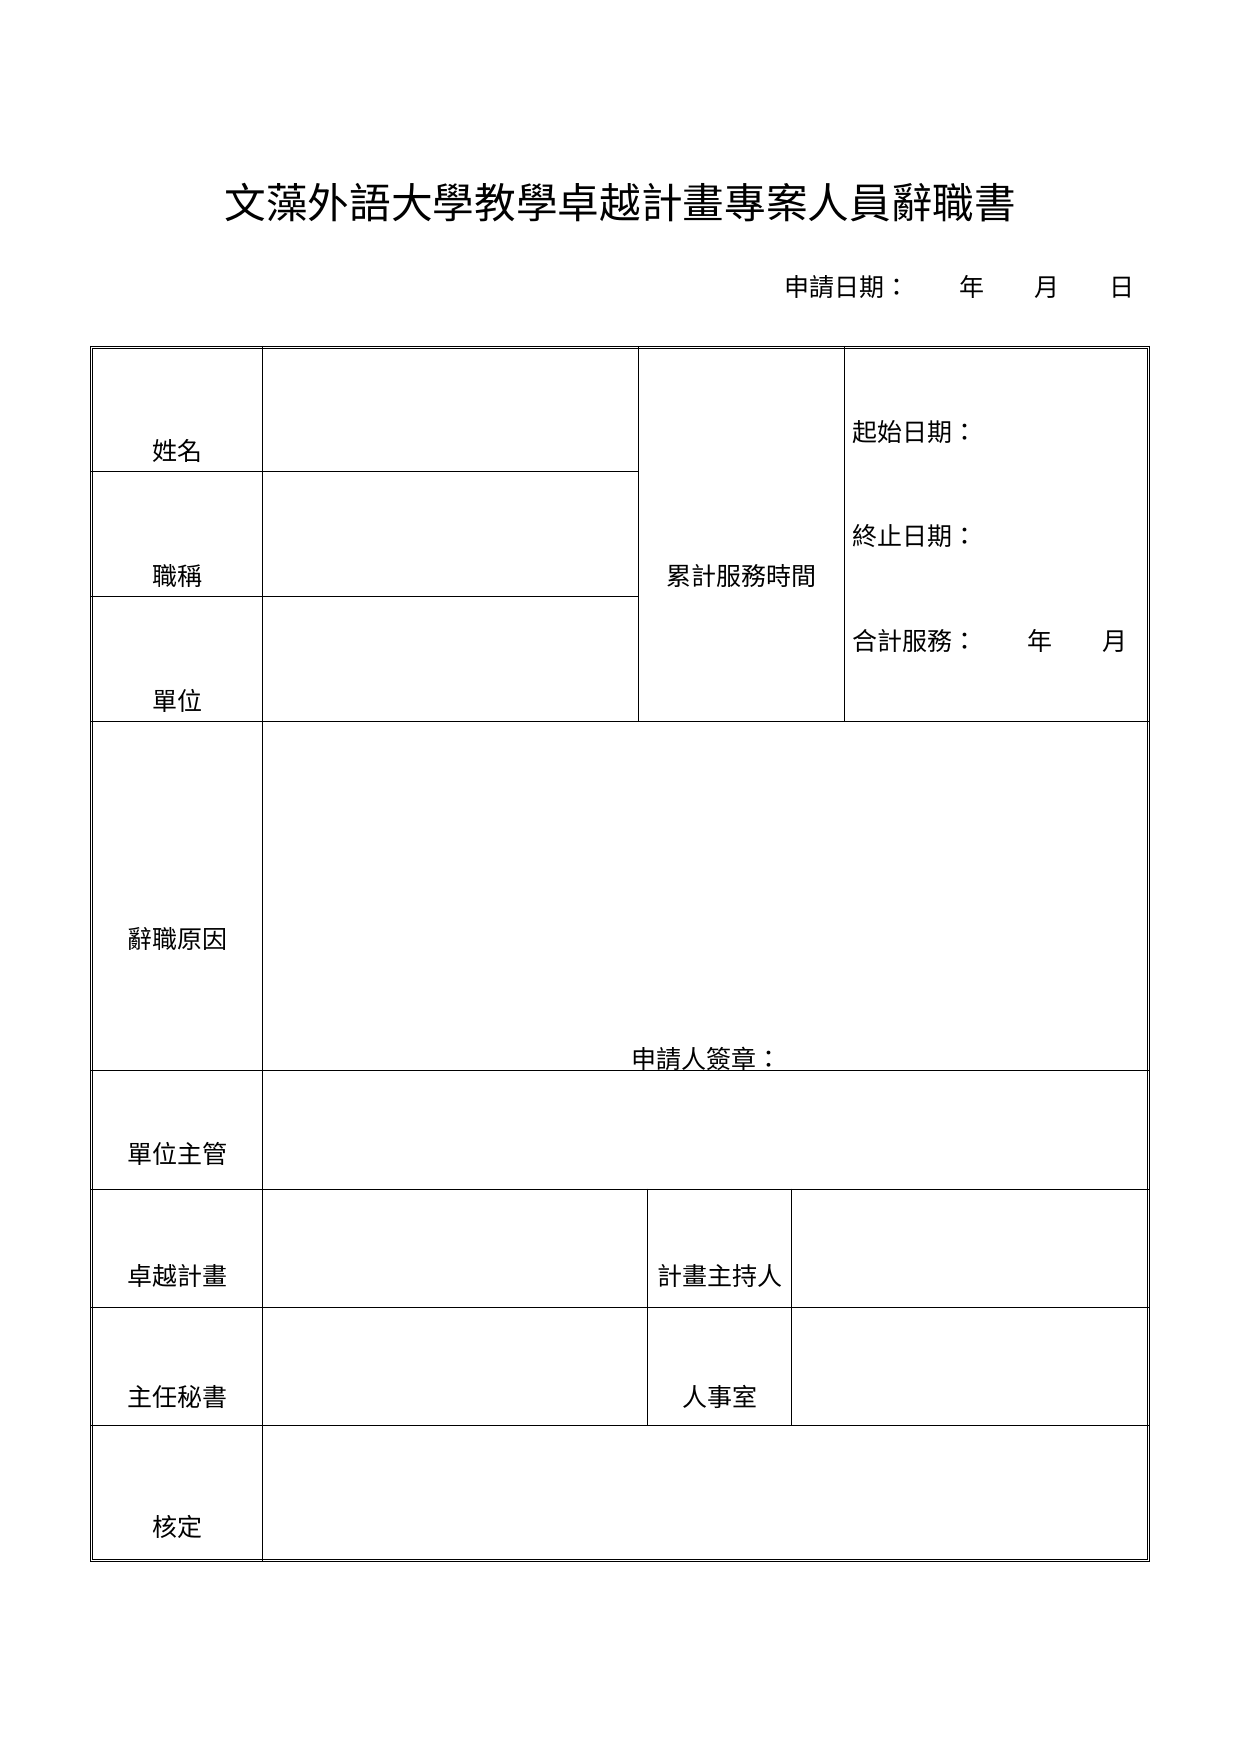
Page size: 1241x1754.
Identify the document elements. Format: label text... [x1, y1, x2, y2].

table_cell 核定 [93, 1426, 262, 1559]
table_header 累計服務時間 [639, 349, 844, 721]
table_cell [263, 1426, 1147, 1559]
table_cell [263, 597, 638, 721]
table_cell [263, 472, 638, 596]
table_header [263, 349, 638, 471]
table_cell 申請人簽章： [263, 994, 1147, 1070]
table_cell [263, 1190, 647, 1307]
table_cell 辭職原因 [93, 722, 262, 1070]
table_cell [263, 1071, 1147, 1188]
table_header 姓名 [93, 349, 262, 471]
table_cell [263, 1308, 647, 1425]
table_header 起始日期： 終止日期： 合計服務： 年 月 [845, 349, 1147, 721]
table_cell 單位 [93, 597, 262, 721]
table_cell [792, 1190, 1147, 1307]
table_cell 職稱 [93, 472, 262, 596]
text 文藻外語大學教學卓越計畫專案人員辭職書 [106, 158, 1134, 221]
table_cell [792, 1308, 1147, 1425]
text 申請日期： 年 月 日 [106, 268, 1134, 304]
table_cell 卓越計畫 管控中心 [93, 1190, 262, 1307]
table_cell [263, 722, 1147, 994]
table_cell 計畫主持人 [648, 1190, 791, 1307]
table_cell 單位主管 [93, 1071, 262, 1188]
table_cell 主任秘書 [93, 1308, 262, 1425]
table_cell 人事室 [648, 1308, 791, 1425]
